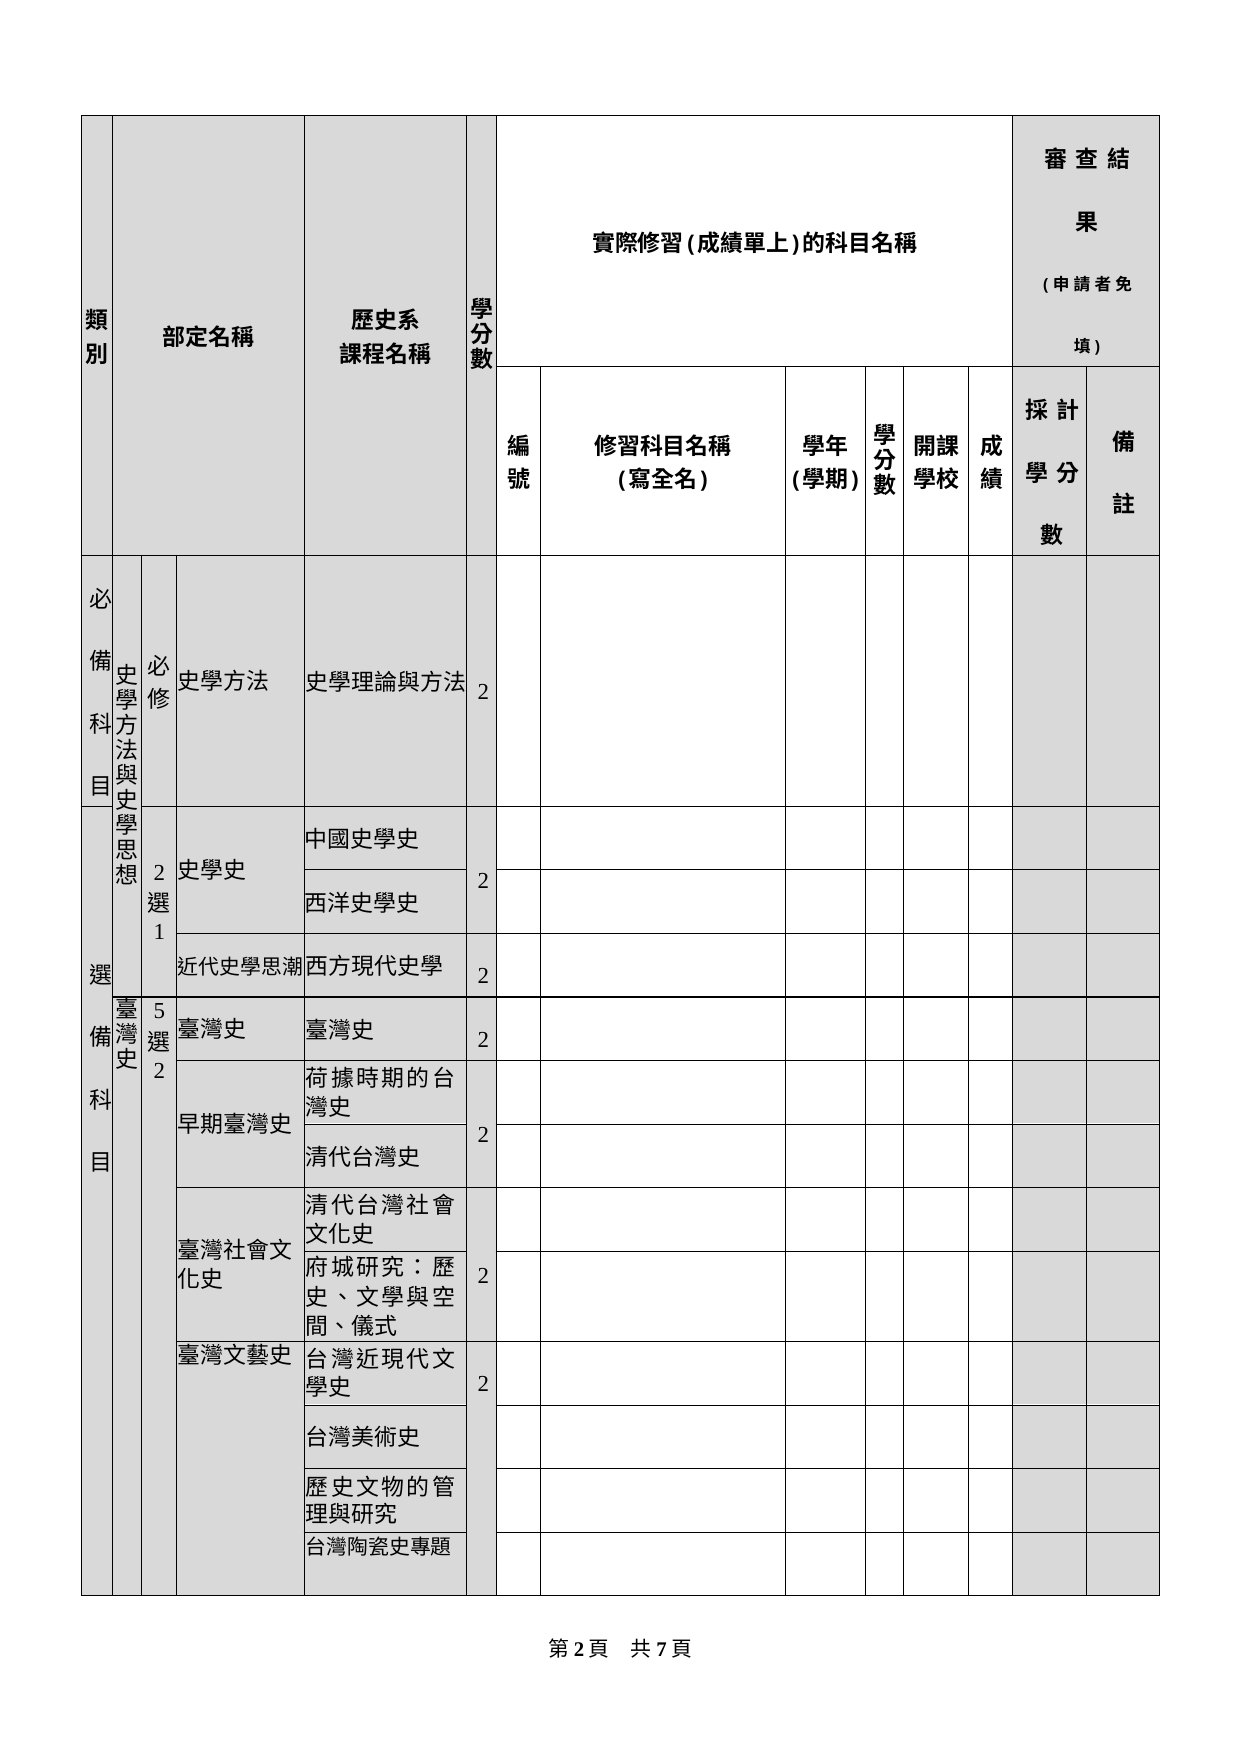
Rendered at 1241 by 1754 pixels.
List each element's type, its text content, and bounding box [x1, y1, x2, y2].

table_cell [904, 1252, 968, 1341]
table_cell [904, 1469, 968, 1532]
table_cell [786, 556, 865, 806]
table_cell [1013, 1469, 1086, 1532]
table_cell [497, 1188, 540, 1251]
table_cell [904, 1125, 968, 1187]
table_cell 清代台灣社會文化史 [305, 1188, 466, 1251]
table_cell [541, 934, 785, 996]
table_cell [969, 807, 1012, 869]
table_cell [786, 1342, 865, 1404]
table_cell 府城研究：歷史、文學與空間、儀式 [305, 1252, 466, 1341]
table_cell [497, 1533, 540, 1595]
table_cell 2 [467, 1188, 496, 1341]
table_cell 必 修 [142, 556, 176, 806]
table_cell [1013, 1061, 1086, 1123]
table_cell 早期臺灣史 [177, 1061, 304, 1187]
table_cell [497, 1342, 540, 1404]
table_header 審查結果 (申請者免填) [1013, 116, 1159, 366]
table_cell [1013, 1252, 1086, 1341]
table_cell [1087, 1406, 1159, 1468]
table_cell [786, 934, 865, 996]
table_cell [969, 1406, 1012, 1468]
table_cell [541, 998, 785, 1060]
table_cell [904, 1406, 968, 1468]
table_cell [541, 1125, 785, 1187]
table_cell [1013, 1533, 1086, 1595]
table_cell [1087, 1533, 1159, 1595]
table_cell [497, 934, 540, 996]
table_cell [1087, 1252, 1159, 1341]
table_cell 必 備 科 目 [82, 556, 112, 806]
table_cell [904, 934, 968, 996]
table_cell 史學史 [177, 807, 304, 933]
table_cell [969, 998, 1012, 1060]
table_cell [866, 934, 903, 996]
table_cell [904, 1533, 968, 1595]
table_cell [969, 1188, 1012, 1251]
table_header 學分數 [467, 116, 496, 555]
table_cell [1013, 934, 1086, 996]
table_cell 2 選 1 [142, 807, 176, 996]
table_cell [1087, 998, 1159, 1060]
table_cell [497, 1061, 540, 1123]
table_header 實際修習(成績單上)的科目名稱 [497, 116, 1012, 366]
table_cell [541, 1252, 785, 1341]
table_cell 臺灣史 [177, 998, 304, 1060]
table_cell 2 [467, 934, 496, 996]
table_cell [969, 1469, 1012, 1532]
table_cell 2 [467, 1342, 496, 1595]
table_cell [786, 870, 865, 933]
table_cell [786, 998, 865, 1060]
table_cell [497, 1125, 540, 1187]
table_cell 2 [467, 998, 496, 1060]
table_cell [786, 807, 865, 869]
table_cell [969, 934, 1012, 996]
table_cell [541, 1061, 785, 1123]
table_cell [786, 1252, 865, 1341]
table_cell [904, 807, 968, 869]
table_header 類別 [82, 116, 112, 555]
table_cell [497, 1469, 540, 1532]
table_cell [1087, 870, 1159, 933]
table_cell [904, 1061, 968, 1123]
table_cell 2 [467, 1061, 496, 1187]
table_cell 歷史文物的管理與研究 [305, 1469, 466, 1532]
table_cell 臺灣史 [113, 998, 141, 1595]
table_cell 選 備 科 目 [82, 807, 112, 1595]
table_cell 清代台灣史 [305, 1125, 466, 1187]
table_cell [1087, 1061, 1159, 1123]
table_cell [1087, 1342, 1159, 1404]
table_cell [1087, 1125, 1159, 1187]
table_cell 台灣近現代文學史 [305, 1342, 466, 1404]
table_header 歷史系 課程名稱 [305, 116, 466, 555]
table_cell [497, 1406, 540, 1468]
table_cell [1087, 934, 1159, 996]
table_cell 學年 (學期) [786, 367, 865, 555]
table_cell [866, 1469, 903, 1532]
table_cell 編號 [497, 367, 540, 555]
table_cell [497, 556, 540, 806]
table_cell [1013, 1406, 1086, 1468]
table_cell 西方現代史學 [305, 934, 466, 996]
table_cell [866, 1533, 903, 1595]
table_cell 荷據時期的台灣史 [305, 1061, 466, 1123]
table_cell 開課學校 [904, 367, 968, 555]
table_cell [1013, 1125, 1086, 1187]
table_cell [497, 807, 540, 869]
table_cell [786, 1406, 865, 1468]
table_cell [541, 807, 785, 869]
table_cell [866, 1342, 903, 1404]
table_cell [969, 1125, 1012, 1187]
table_cell [866, 1125, 903, 1187]
table_cell [1087, 556, 1159, 806]
table_cell [786, 1188, 865, 1251]
table_cell [969, 870, 1012, 933]
table_cell [786, 1061, 865, 1123]
table_cell 史學 方法與史學思想 [113, 556, 141, 996]
table_cell [866, 807, 903, 869]
table_cell [866, 556, 903, 806]
table_cell [1013, 1342, 1086, 1404]
table_cell [866, 870, 903, 933]
table_cell [497, 870, 540, 933]
table_cell 臺灣社會文化史 [177, 1188, 304, 1341]
table_cell [497, 998, 540, 1060]
table_cell [497, 1252, 540, 1341]
table_cell [866, 1252, 903, 1341]
table_cell [1013, 998, 1086, 1060]
table_cell 2 [467, 556, 496, 806]
table_cell [904, 556, 968, 806]
table_cell 備註 [1087, 367, 1159, 555]
table_cell 台灣美術史 [305, 1406, 466, 1468]
table_cell 2 [467, 807, 496, 933]
table_cell [1013, 556, 1086, 806]
table_cell [866, 1406, 903, 1468]
table_cell [1013, 870, 1086, 933]
table_cell [1013, 807, 1086, 869]
table_cell [904, 998, 968, 1060]
table_cell [866, 998, 903, 1060]
table_cell 史學方法 [177, 556, 304, 806]
table_cell [1087, 807, 1159, 869]
table_cell 台灣陶瓷史專題 [305, 1533, 466, 1595]
table_cell [541, 1469, 785, 1532]
table_cell [786, 1469, 865, 1532]
table_cell 5 選 2 [142, 998, 176, 1595]
table_cell [969, 1533, 1012, 1595]
table_cell [541, 1533, 785, 1595]
table_cell 西洋史學史 [305, 870, 466, 933]
table_cell [904, 870, 968, 933]
table_cell 臺灣文藝史 [177, 1342, 304, 1595]
table_cell [904, 1342, 968, 1404]
table_cell [541, 870, 785, 933]
table_cell 中國史學史 [305, 807, 466, 869]
table_cell [1013, 1188, 1086, 1251]
table_cell [969, 1252, 1012, 1341]
table_cell [904, 1188, 968, 1251]
table_cell 修習科目名稱 (寫全名) [541, 367, 785, 555]
table_cell [1087, 1188, 1159, 1251]
table_cell [786, 1533, 865, 1595]
table_cell 近代史學思潮 [177, 934, 304, 996]
table_cell [969, 1342, 1012, 1404]
table_cell 學分數 [866, 367, 903, 555]
table_cell [541, 1406, 785, 1468]
table_cell [541, 1342, 785, 1404]
table_cell 採計 學分數 [1013, 367, 1086, 555]
table_cell [541, 556, 785, 806]
table_cell [969, 1061, 1012, 1123]
table_cell 成績 [969, 367, 1012, 555]
table_cell 史學理論與方法 [305, 556, 466, 806]
table_cell [969, 556, 1012, 806]
table_cell [866, 1188, 903, 1251]
table_cell [866, 1061, 903, 1123]
table_cell 臺灣史 [305, 998, 466, 1060]
table_cell [541, 1188, 785, 1251]
table_cell [1087, 1469, 1159, 1532]
table_header 部定名稱 [113, 116, 304, 555]
table_cell [786, 1125, 865, 1187]
